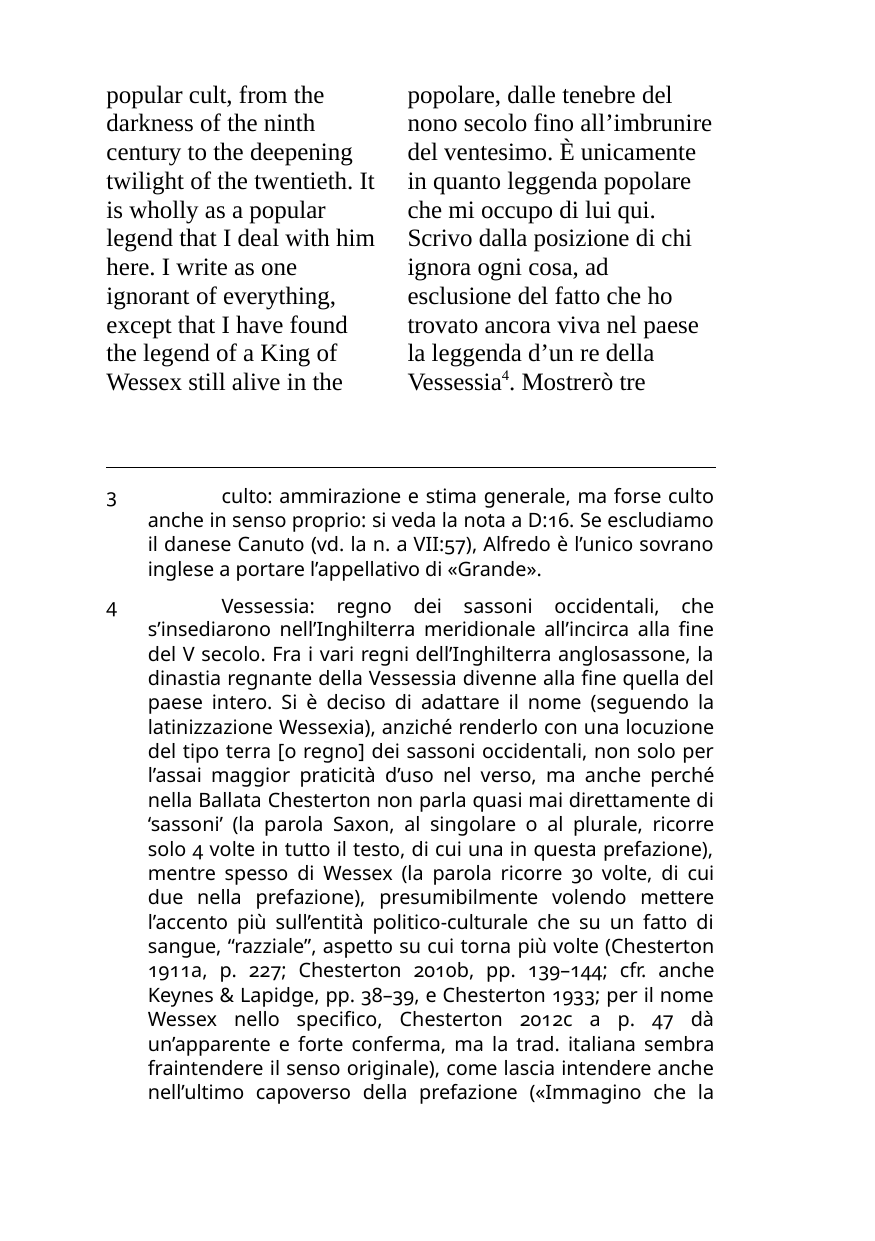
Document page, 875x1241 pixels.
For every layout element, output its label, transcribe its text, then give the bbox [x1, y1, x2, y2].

table_cell popolare, dalle tenebre del nono secolo fino all’imbrunire del ventesimo. È unicamente in quanto leggenda popolare che mi occupo di lui qui. Scrivo dalla posizione di chi ignora ogni cosa, ad esclusione del fatto che ho trovato ancora viva nel paese la leggenda d’un re della Vessessia. Mostrerò tre [396, 74, 715, 402]
table_cell popular cult, from the darkness of the ninth century to the deepening twilight of the twentieth. It is wholly as a popular legend that I deal with him here. I write as one ignorant of everything, except that I have found the legend of a King of Wessex still alive in the [106, 74, 396, 402]
